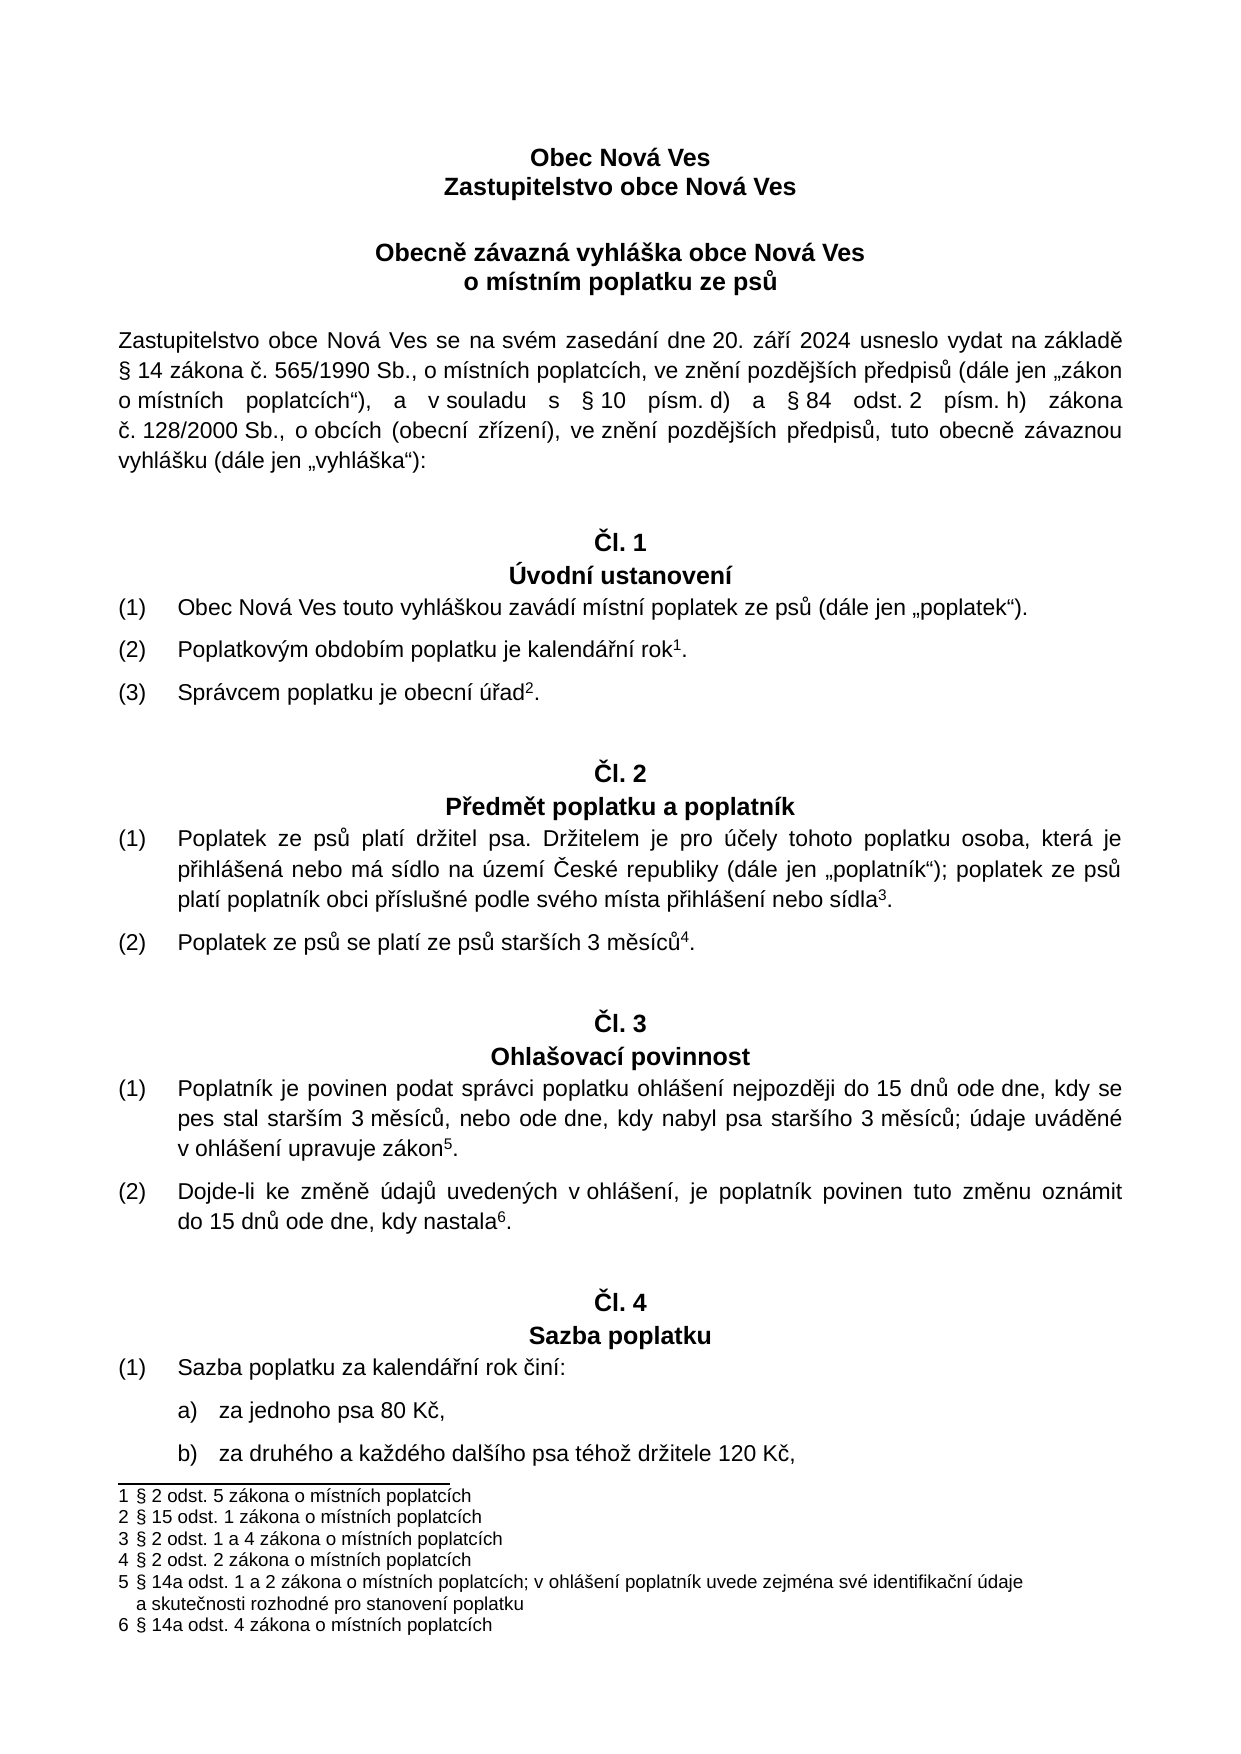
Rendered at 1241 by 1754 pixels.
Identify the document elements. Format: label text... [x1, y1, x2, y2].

subtitle Čl. 1 Úvodní ustanovení [118, 528, 1122, 589]
list § 2 odst. 1 a 4 zákona o místních poplatcích [118, 1528, 1122, 1549]
list Sazba poplatku za kalendářní rok činí: [118, 1354, 1122, 1381]
list § 14a odst. 4 zákona o místních poplatcích [118, 1614, 1122, 1635]
list § 2 odst. 2 zákona o místních poplatcích [118, 1549, 1122, 1571]
list za druhého a každého dalšího psa téhož držitele 120 Kč, [177, 1440, 1122, 1466]
list za jednoho psa 80 Kč, [177, 1397, 1122, 1423]
text Obec Nová Ves Zastupitelstvo obce Nová Ves [118, 143, 1122, 201]
list Poplatek ze psů platí držitel psa. Držitelem je pro účely tohoto poplatku osoba, která je přihlášená nebo má sídlo na území České republiky (dále jen „poplatník“); poplatek ze psů platí poplatník obci příslušné podle svého místa přihlášení nebo sídla. [118, 825, 1122, 912]
list Poplatek ze psů se platí ze psů starších 3 měsíců. [118, 928, 1122, 955]
subtitle Čl. 2 Předmět poplatku a poplatník [118, 759, 1122, 821]
list § 14a odst. 1 a 2 zákona o místních poplatcích; v ohlášení poplatník uvede zejména své identifikační údaje a skutečnosti rozhodné pro stanovení poplatku [118, 1571, 1122, 1614]
list Poplatkovým obdobím poplatku je kalendářní rok. [118, 636, 1122, 663]
subtitle Čl. 3 Ohlašovací povinnost [118, 1009, 1122, 1071]
list Poplatník je povinen podat správci poplatku ohlášení nejpozději do 15 dnů ode dne, kdy se pes stal starším 3 měsíců, nebo ode dne, kdy nabyl psa staršího 3 měsíců; údaje uváděné v ohlášení upravuje zákon. [118, 1075, 1122, 1162]
text Zastupitelstvo obce Nová Ves se na svém zasedání dne 20. září 2024 usneslo vydat na základě § 14 zákona č. 565/1990 Sb., o místních poplatcích, ve znění pozdějších předpisů (dále jen „zákon o místních poplatcích“), a v souladu s § 10 písm. d) a § 84 odst. 2 písm. h) zákona č. 128/2000 Sb., o obcích (obecní zřízení), ve znění pozdějších předpisů, tuto obecně závaznou vyhlášku (dále jen „vyhláška“): [118, 327, 1122, 474]
list § 2 odst. 5 zákona o místních poplatcích [118, 1484, 1122, 1506]
list § 15 odst. 1 zákona o místních poplatcích [118, 1506, 1122, 1528]
list Správcem poplatku je obecní úřad. [118, 679, 1122, 706]
list Obec Nová Ves touto vyhláškou zavádí místní poplatek ze psů (dále jen „poplatek“). [118, 594, 1122, 620]
subtitle Čl. 4 Sazba poplatku [118, 1288, 1122, 1350]
list Dojde-li ke změně údajů uvedených v ohlášení, je poplatník povinen tuto změnu oznámit do 15 dnů ode dne, kdy nastala. [118, 1178, 1122, 1234]
subtitle Obecně závazná vyhláška obce Nová Ves o místním poplatku ze psů [118, 238, 1122, 295]
